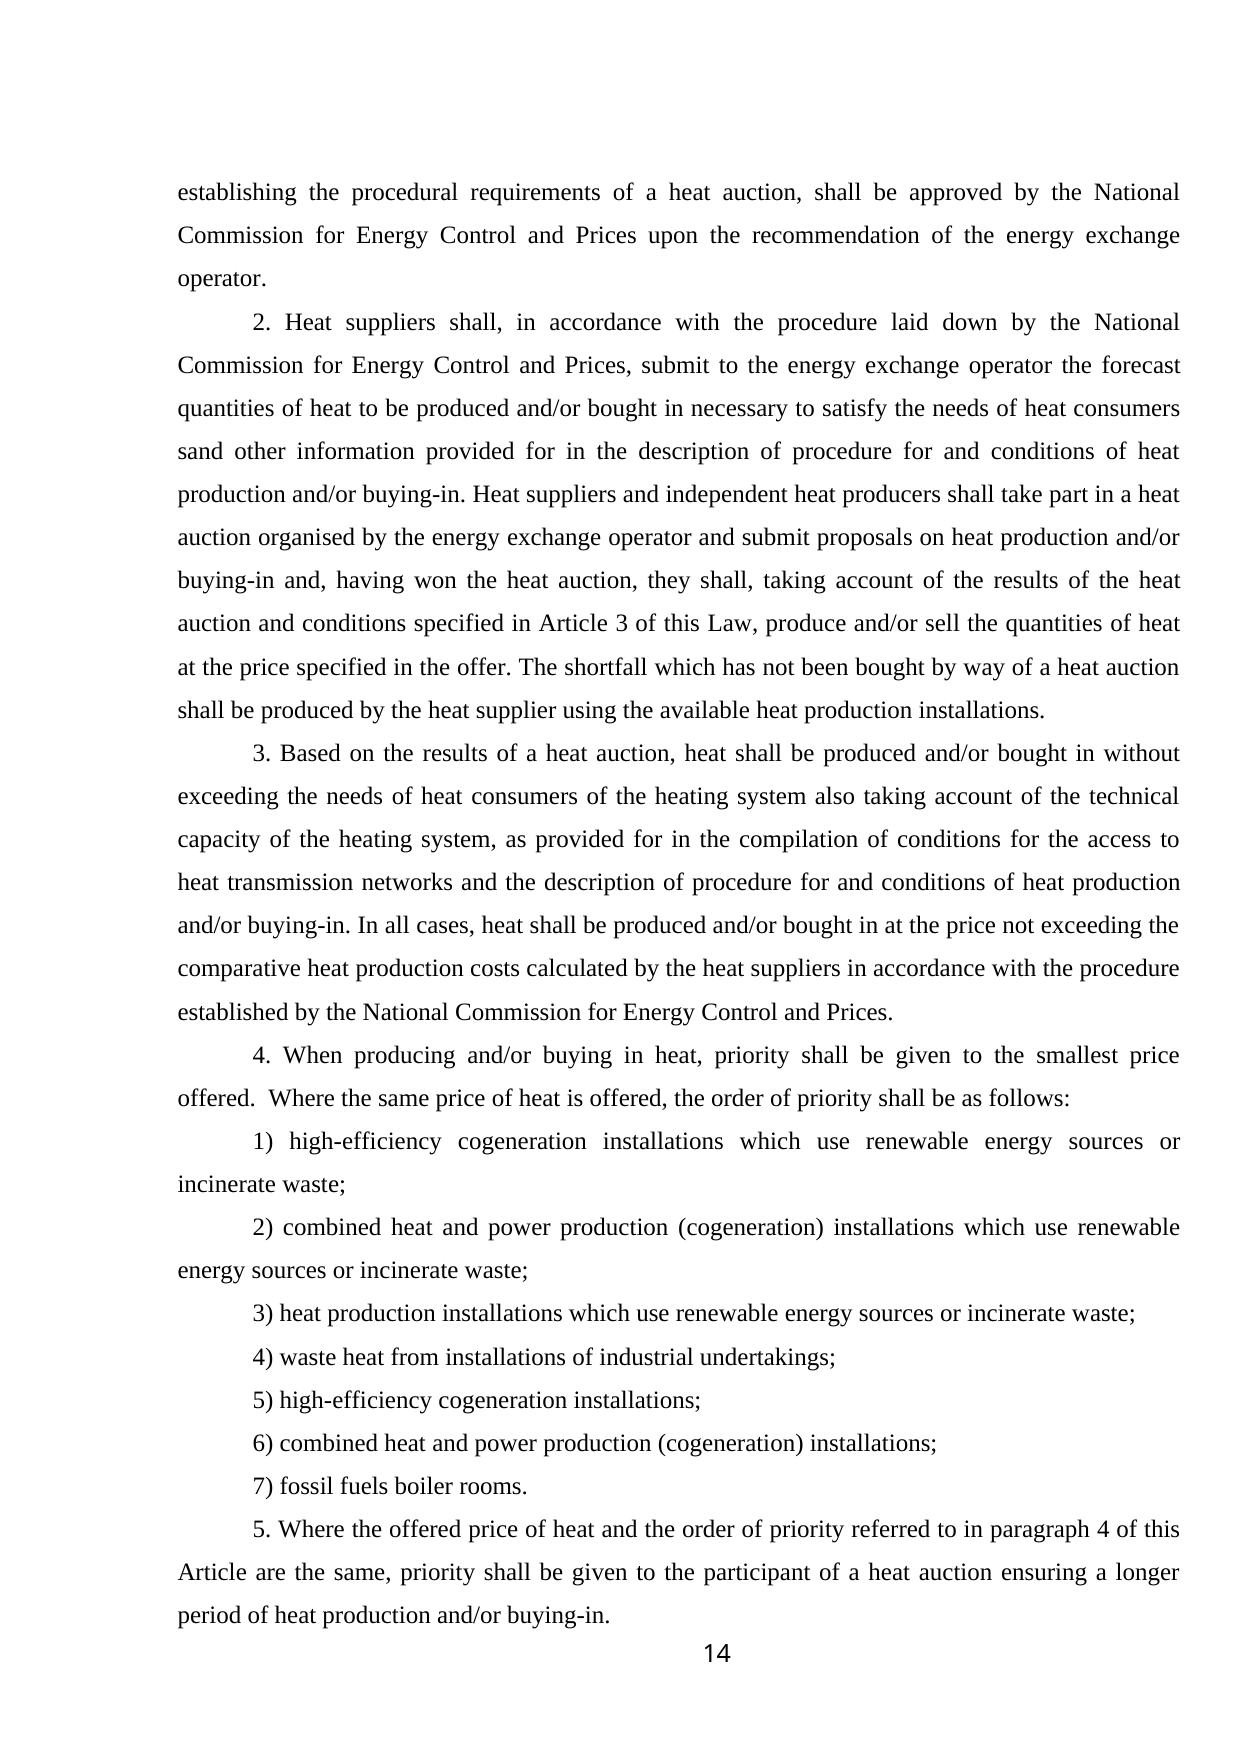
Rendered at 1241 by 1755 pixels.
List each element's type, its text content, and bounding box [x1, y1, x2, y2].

text 7) fossil fuels boiler rooms. [177, 1471, 1181, 1500]
text 6) combined heat and power production (cogeneration) installations; [177, 1428, 1181, 1457]
text 3. Based on the results of a heat auction, heat shall be produced and/or bought in without exceeding the needs of heat consumers of the heating system also taking account of the technical capacity of the heating system, as provided for in the compilation of conditions for the access to heat transmission networks and the description of procedure for and conditions of heat production and/or buying-in. In all cases, heat shall be produced and/or bought in at the price not exceeding the comparative heat production costs calculated by the heat suppliers in accordance with the procedure established by the National Commission for Energy Control and Prices. [177, 738, 1181, 1025]
text 2) combined heat and power production (cogeneration) installations which use renewable energy sources or incinerate waste; [177, 1212, 1181, 1284]
text 4. When producing and/or buying in heat, priority shall be given to the smallest price offered. Where the same price of heat is offered, the order of priority shall be as follows: [177, 1040, 1181, 1112]
text 2. Heat suppliers shall, in accordance with the procedure laid down by the National Commission for Energy Control and Prices, submit to the energy exchange operator the forecast quantities of heat to be produced and/or bought in necessary to satisfy the needs of heat consumers sand other information provided for in the description of procedure for and conditions of heat production and/or buying-in. Heat suppliers and independent heat producers shall take part in a heat auction organised by the energy exchange operator and submit proposals on heat production and/or buying-in and, having won the heat auction, they shall, taking account of the results of the heat auction and conditions specified in Article 3 of this Law, produce and/or sell the quantities of heat at the price specified in the offer. The shortfall which has not been bought by way of a heat auction shall be produced by the heat supplier using the available heat production installations. [177, 307, 1181, 723]
text 5) high-efficiency cogeneration installations; [177, 1385, 1181, 1413]
text 3) heat production installations which use renewable energy sources or incinerate waste; [177, 1298, 1181, 1327]
text 4) waste heat from installations of industrial undertakings; [177, 1342, 1181, 1370]
text establishing the procedural requirements of a heat auction, shall be approved by the National Commission for Energy Control and Prices upon the recommendation of the energy exchange operator. [177, 177, 1181, 292]
text 1) high-efficiency cogeneration installations which use renewable energy sources or incinerate waste; [177, 1126, 1181, 1198]
text 5. Where the offered price of heat and the order of priority referred to in paragraph 4 of this Article are the same, priority shall be given to the participant of a heat auction ensuring a longer period of heat production and/or buying-in. [177, 1514, 1181, 1629]
